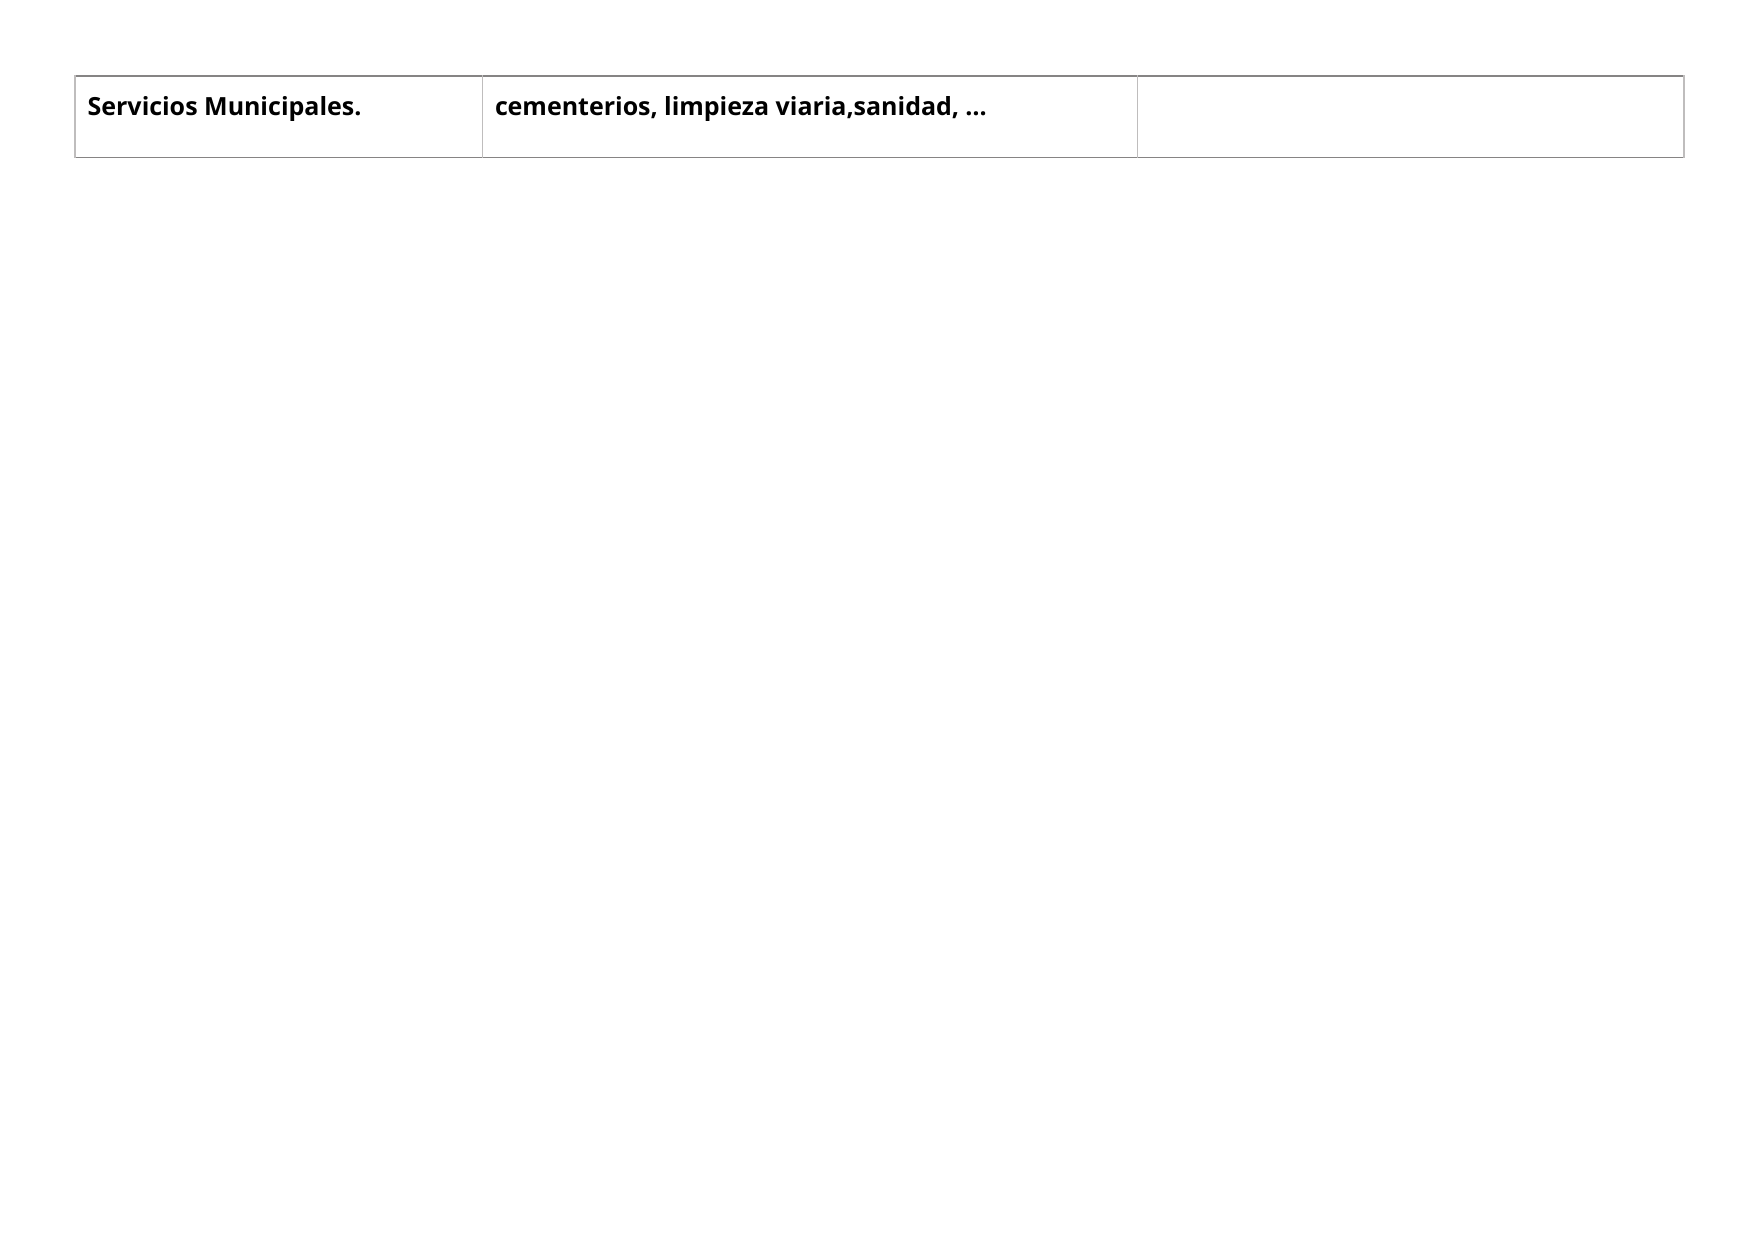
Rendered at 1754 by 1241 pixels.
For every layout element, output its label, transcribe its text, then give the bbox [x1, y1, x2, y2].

table_cell Servicios Municipales. [76, 77, 482, 157]
table_cell [1138, 77, 1683, 157]
table_cell cementerios, limpieza viaria,sanidad, … [483, 77, 1137, 157]
